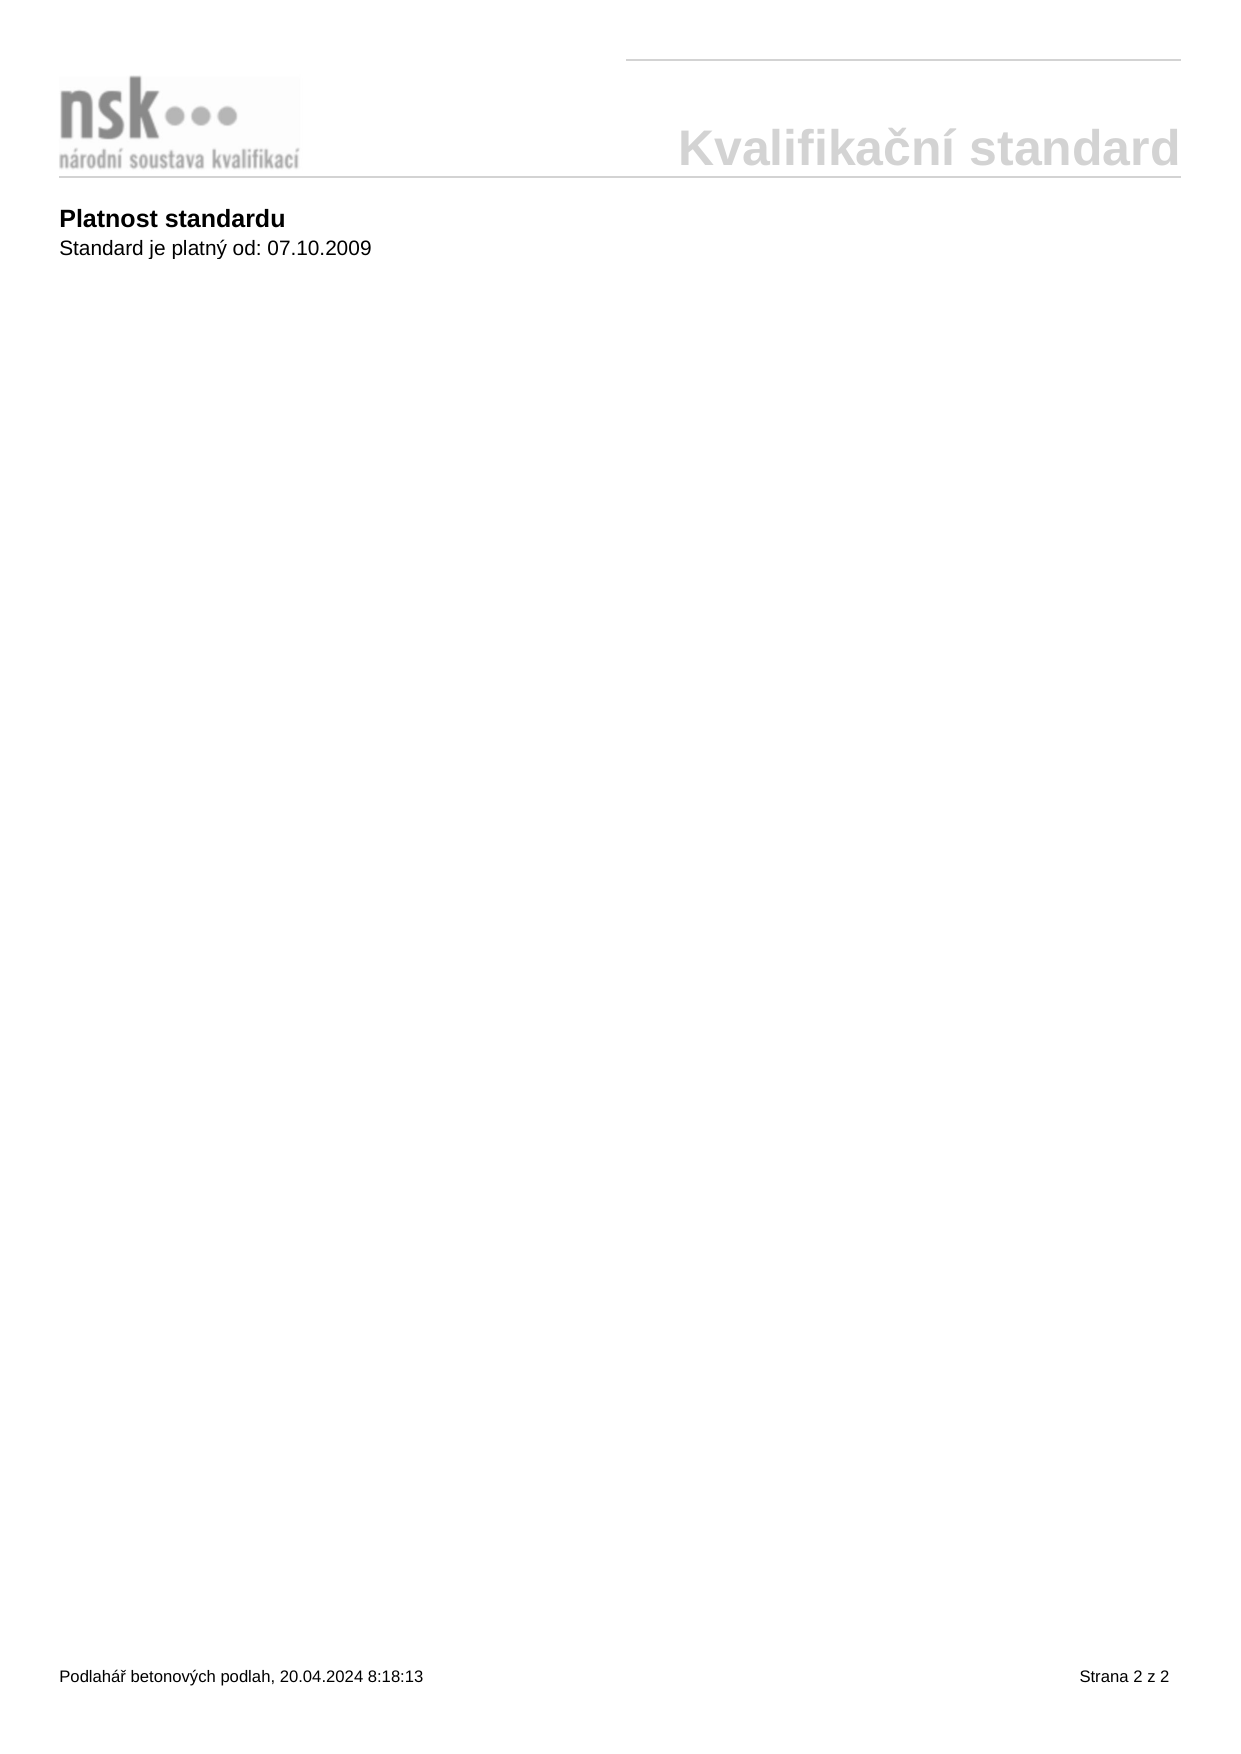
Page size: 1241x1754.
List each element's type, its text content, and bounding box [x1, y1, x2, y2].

table_cell [59, 178, 1181, 194]
table_cell [59, 171, 483, 176]
table_cell [862, 1409, 1093, 1658]
table_cell Platnost standardu [59, 200, 1181, 236]
table_cell [1093, 259, 1169, 559]
table_cell [484, 559, 620, 859]
table_cell [626, 259, 862, 559]
table_cell [620, 859, 626, 1159]
table_cell [620, 259, 626, 559]
table_cell [484, 859, 620, 1159]
table_cell [626, 1159, 862, 1409]
table_cell [484, 194, 620, 200]
table_cell [620, 1159, 626, 1409]
table_cell [620, 559, 626, 859]
table_cell [484, 171, 620, 176]
table_cell [1169, 259, 1181, 559]
table_cell [626, 1409, 862, 1658]
table_cell [862, 859, 1093, 1159]
table_cell [626, 194, 862, 200]
table_cell [59, 259, 483, 559]
table_cell [1169, 1658, 1181, 1694]
table_cell [1093, 1159, 1169, 1409]
table_cell [862, 559, 1093, 859]
table_cell [1169, 859, 1181, 1159]
table_cell [1093, 559, 1169, 859]
table_cell [620, 1409, 626, 1658]
table_cell [626, 859, 862, 1159]
table_cell [1093, 194, 1169, 200]
picture [58, 59, 621, 171]
table_cell [59, 1159, 483, 1409]
table_cell [626, 559, 862, 859]
table_cell [1169, 1159, 1181, 1409]
table_cell [1093, 859, 1169, 1159]
table_cell [862, 1159, 1093, 1409]
table_cell [484, 1409, 620, 1658]
table_cell Podlahář betonových podlah, 20.04.2024 8:18:13 [59, 1658, 862, 1694]
table_cell [59, 559, 483, 859]
table_cell [59, 1409, 483, 1658]
table_cell [484, 1159, 620, 1409]
table_cell [484, 259, 620, 559]
table_cell [1169, 559, 1181, 859]
table_cell [862, 194, 1093, 200]
table_cell [59, 194, 483, 200]
table_cell Standard je platný od: 07.10.2009 [59, 236, 1181, 259]
table_cell [1093, 1409, 1169, 1658]
table_cell [621, 59, 626, 170]
table_cell Kvalifikační standard [626, 61, 1181, 176]
table_cell [1169, 194, 1181, 200]
table_cell Strana 2 z 2 [862, 1658, 1169, 1694]
table_cell [1169, 1409, 1181, 1658]
table_cell [862, 259, 1093, 559]
table_cell [59, 859, 483, 1159]
